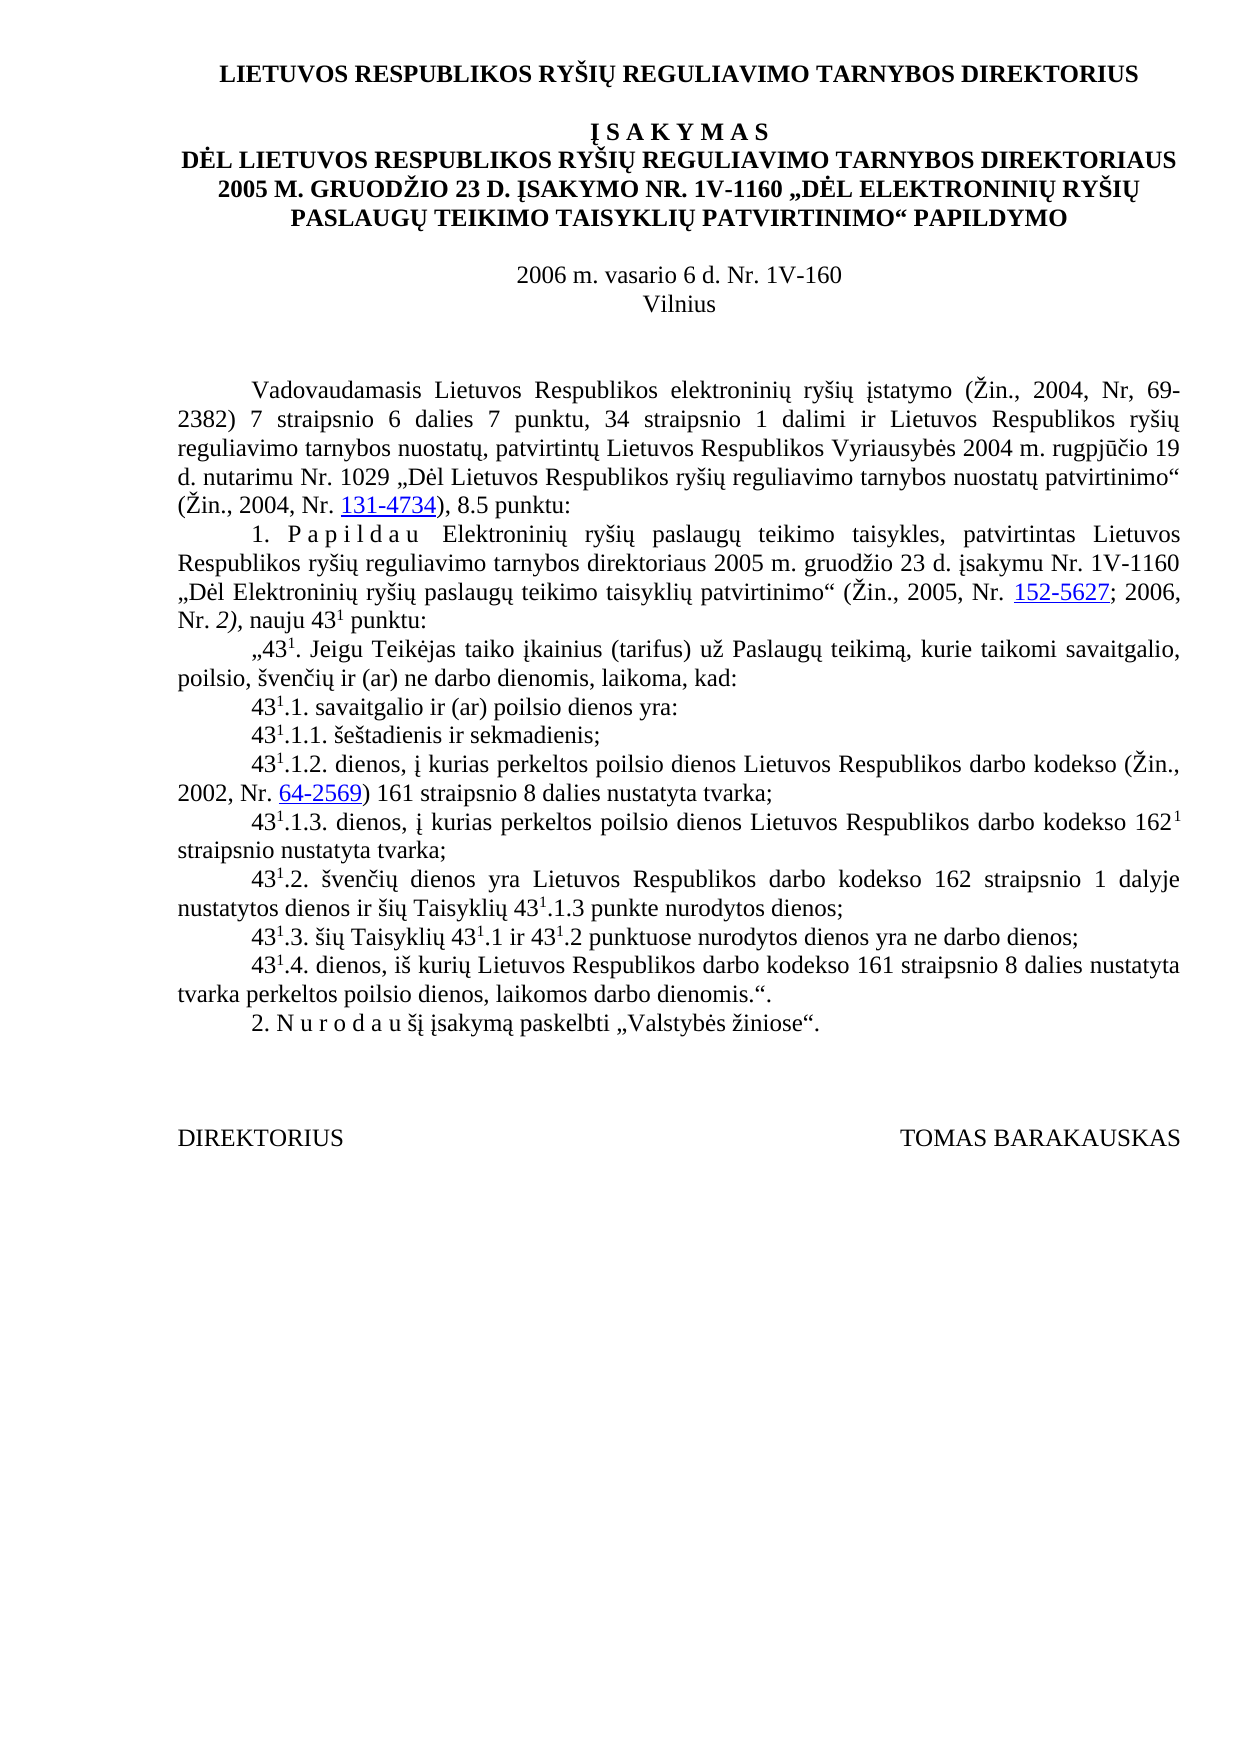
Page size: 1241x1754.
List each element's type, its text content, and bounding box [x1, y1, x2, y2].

text 1. Papildau Elektroninių ryšių paslaugų teikimo taisykles, patvirtintas Lietuvos Respublikos ryšių reguliavimo tarnybos direktoriaus 2005 m. gruodžio 23 d. įsakymu Nr. 1V-1160 „Dėl Elektroninių ryšių paslaugų teikimo taisyklių patvirtinimo“ (Žin., 2005, Nr. 152-5627; 2006, Nr. 2), nauju 431 punktu: [177, 519, 1181, 634]
text 2006 m. vasario 6 d. Nr. 1V-160 [177, 260, 1181, 289]
text 431.1.2. dienos, į kurias perkeltos poilsio dienos Lietuvos Respublikos darbo kodekso (Žin., 2002, Nr. 64-2569) 161 straipsnio 8 dalies nustatyta tvarka; [177, 749, 1181, 807]
text 431.1. savaitgalio ir (ar) poilsio dienos yra: [177, 692, 1181, 720]
text Į S A K Y M A S [177, 117, 1181, 145]
text Vilnius [177, 289, 1181, 318]
text 431.3. šių Taisyklių 431.1 ir 431.2 punktuose nurodytos dienos yra ne darbo dienos; [177, 922, 1181, 950]
text 431.2. švenčių dienos yra Lietuvos Respublikos darbo kodekso 162 straipsnio 1 dalyje nustatytos dienos ir šių Taisyklių 431.1.3 punkte nurodytos dienos; [177, 864, 1181, 922]
text „431. Jeigu Teikėjas taiko įkainius (tarifus) už Paslaugų teikimą, kurie taikomi savaitgalio, poilsio, švenčių ir (ar) ne darbo dienomis, laikoma, kad: [177, 634, 1181, 692]
text LIETUVOS RESPUBLIKOS RYŠIŲ REGULIAVIMO TARNYBOS DIREKTORIUS [177, 59, 1181, 88]
text 431.4. dienos, iš kurių Lietuvos Respublikos darbo kodekso 161 straipsnio 8 dalies nustatyta tvarka perkeltos poilsio dienos, laikomos darbo dienomis.“. [177, 950, 1181, 1008]
text DĖL LIETUVOS RESPUBLIKOS RYŠIŲ REGULIAVIMO TARNYBOS DIREKTORIAUS 2005 M. GRUODŽIO 23 D. ĮSAKYMO NR. 1V-1160 „DĖL ELEKTRONINIŲ RYŠIŲ PASLAUGŲ TEIKIMO TAISYKLIŲ PATVIRTINIMO“ PAPILDYMO [177, 145, 1181, 232]
text 2. Nurodau šį įsakymą paskelbti „Valstybės žiniose“. [177, 1008, 1181, 1037]
text 431.1.3. dienos, į kurias perkeltos poilsio dienos Lietuvos Respublikos darbo kodekso 1621 straipsnio nustatyta tvarka; [177, 807, 1181, 864]
text 431.1.1. šeštadienis ir sekmadienis; [177, 720, 1181, 749]
text Vadovaudamasis Lietuvos Respublikos elektroninių ryšių įstatymo (Žin., 2004, Nr, 69-2382) 7 straipsnio 6 dalies 7 punktu, 34 straipsnio 1 dalimi ir Lietuvos Respublikos ryšių reguliavimo tarnybos nuostatų, patvirtintų Lietuvos Respublikos Vyriausybės 2004 m. rugpjūčio 19 d. nutarimu Nr. 1029 „Dėl Lietuvos Respublikos ryšių reguliavimo tarnybos nuostatų patvirtinimo“ (Žin., 2004, Nr. 131-4734), 8.5 punktu: [177, 375, 1181, 519]
text DIREKTORIUS TOMAS BARAKAUSKAS [177, 1123, 1181, 1152]
